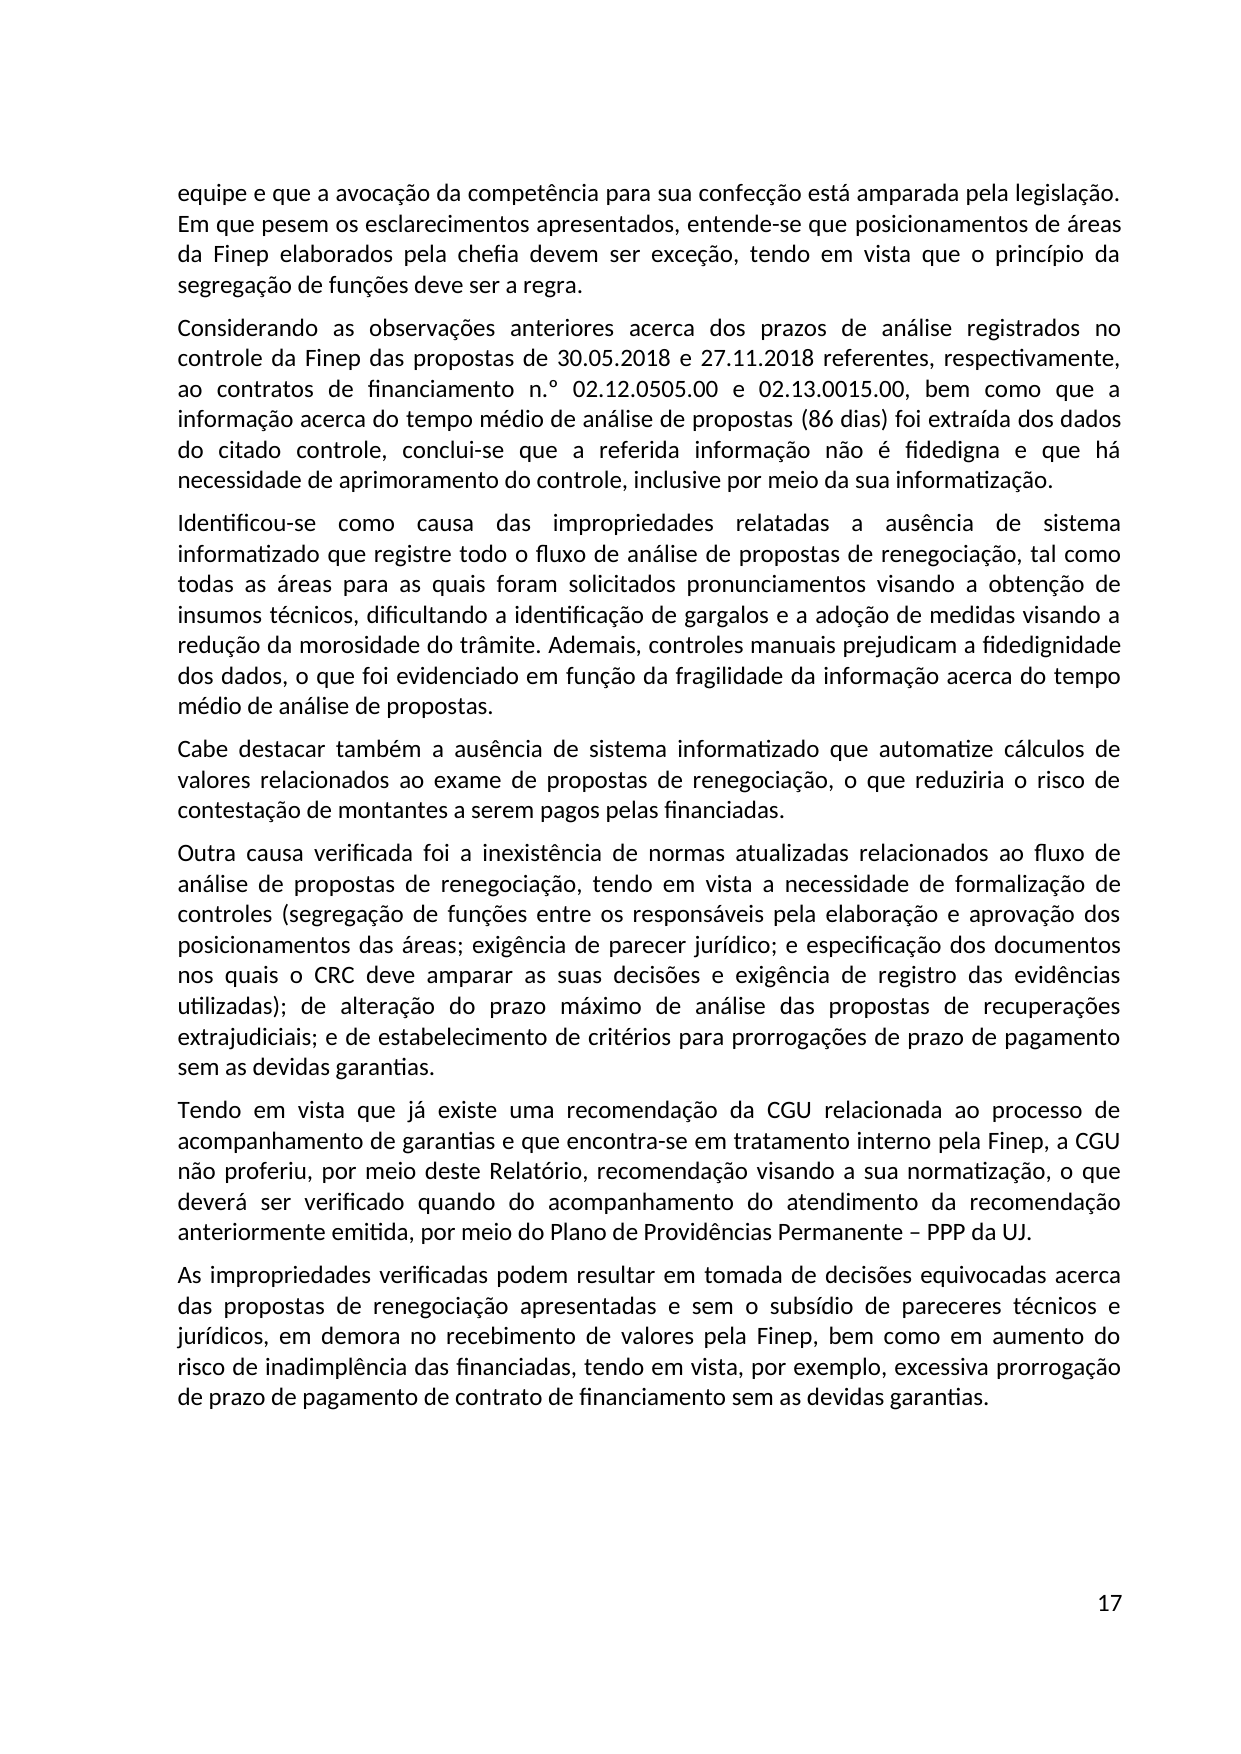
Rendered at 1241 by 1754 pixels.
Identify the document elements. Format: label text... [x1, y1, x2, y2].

text Identificou-se como causa das impropriedades relatadas a ausência de sistema informatizado que registre todo o fluxo de análise de propostas de renegociação, tal como todas as áreas para as quais foram solicitados pronunciamentos visando a obtenção de insumos técnicos, dificultando a identificação de gargalos e a adoção de medidas visando a redução da morosidade do trâmite. Ademais, controles manuais prejudicam a fidedignidade dos dados, o que foi evidenciado em função da fragilidade da informação acerca do tempo médio de análise de propostas. [177, 507, 1122, 721]
text Outra causa verificada foi a inexistência de normas atualizadas relacionados ao fluxo de análise de propostas de renegociação, tendo em vista a necessidade de formalização de controles (segregação de funções entre os responsáveis pela elaboração e aprovação dos posicionamentos das áreas; exigência de parecer jurídico; e especificação dos documentos nos quais o CRC deve amparar as suas decisões e exigência de registro das evidências utilizadas); de alteração do prazo máximo de análise das propostas de recuperações extrajudiciais; e de estabelecimento de critérios para prorrogações de prazo de pagamento sem as devidas garantias. [177, 838, 1122, 1082]
text Cabe destacar também a ausência de sistema informatizado que automatize cálculos de valores relacionados ao exame de propostas de renegociação, o que reduziria o risco de contestação de montantes a serem pagos pelas financiadas. [177, 733, 1122, 825]
text Considerando as observações anteriores acerca dos prazos de análise registrados no controle da Finep das propostas de 30.05.2018 e 27.11.2018 referentes, respectivamente, ao contratos de financiamento n.º 02.12.0505.00 e 02.13.0015.00, bem como que a informação acerca do tempo médio de análise de propostas (86 dias) foi extraída dos dados do citado controle, conclui-se que a referida informação não é fidedigna e que há necessidade de aprimoramento do controle, inclusive por meio da sua informatização. [177, 312, 1122, 495]
text equipe e que a avocação da competência para sua confecção está amparada pela legislação. Em que pesem os esclarecimentos apresentados, entende-se que posicionamentos de áreas da Finep elaborados pela chefia devem ser exceção, tendo em vista que o princípio da segregação de funções deve ser a regra. [177, 177, 1122, 299]
text As impropriedades verificadas podem resultar em tomada de decisões equivocadas acerca das propostas de renegociação apresentadas e sem o subsídio de pareceres técnicos e jurídicos, em demora no recebimento de valores pela Finep, bem como em aumento do risco de inadimplência das financiadas, tendo em vista, por exemplo, excessiva prorrogação de prazo de pagamento de contrato de financiamento sem as devidas garantias. [177, 1259, 1122, 1412]
text Tendo em vista que já existe uma recomendação da CGU relacionada ao processo de acompanhamento de garantias e que encontra-se em tratamento interno pela Finep, a CGU não proferiu, por meio deste Relatório, recomendação visando a sua normatização, o que deverá ser verificado quando do acompanhamento do atendimento da recomendação anteriormente emitida, por meio do Plano de Providências Permanente – PPP da UJ. [177, 1094, 1122, 1247]
